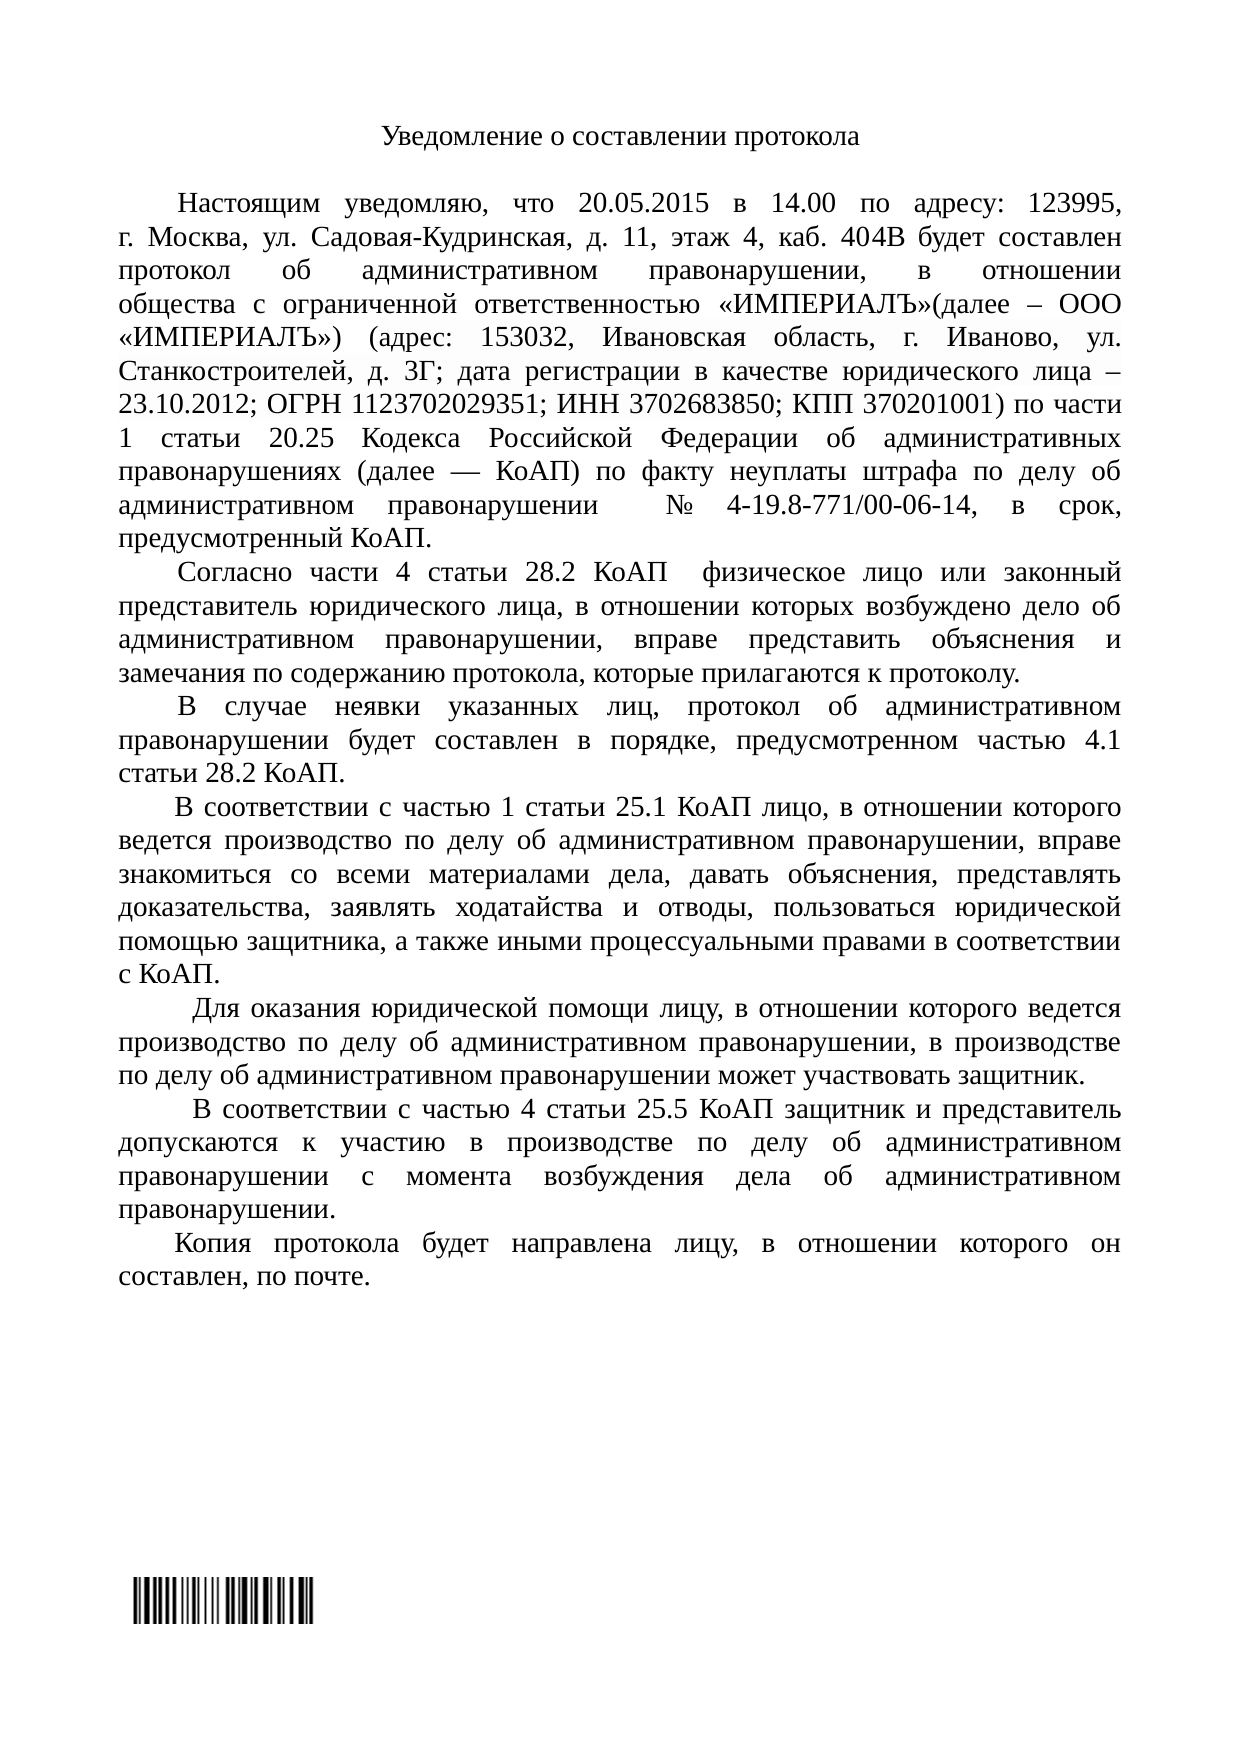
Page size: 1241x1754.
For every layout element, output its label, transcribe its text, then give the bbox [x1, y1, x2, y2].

text Уведомление о составлении протокола [118, 118, 1122, 152]
text Копия протокола будет направлена лицу, в отношении которого он составлен, по почте. [118, 1225, 1122, 1292]
text В случае неявки указанных лиц, протокол об административном правонарушении будет составлен в порядке, предусмотренном частью 4.1 статьи 28.2 КоАП. [118, 688, 1122, 789]
text В соответствии с частью 1 статьи 25.1 КоАП лицо, в отношении которого ведется производство по делу об административном правонарушении, вправе знакомиться со всеми материалами дела, давать объяснения, представлять доказательства, заявлять ходатайства и отводы, пользоваться юридической помощью защитника, а также иными процессуальными правами в соответствии с КоАП. [118, 789, 1122, 990]
text Согласно части 4 статьи 28.2 КоАП физическое лицо или законный представитель юридического лица, в отношении которых возбуждено дело об административном правонарушении, вправе представить объяснения и замечания по содержанию протокола, которые прилагаются к протоколу. [118, 554, 1122, 688]
text Настоящим уведомляю, что 20.05.2015 в 14.00 по адресу: 123995, г. Москва, ул. Садовая-Кудринская, д. 11, этаж 4, каб. 404В будет составлен протокол об административном правонарушении, в отношении общества с ограниченной ответственностью «ИМПЕРИАЛЪ»(далее – ООО «ИМПЕРИАЛЪ») (адрес: 153032, Ивановская область, г. Иваново, ул. Станкостроителей, д. 3Г; дата регистрации в качестве юридического лица – 23.10.2012; ОГРН 1123702029351; ИНН 3702683850; КПП 370201001) по части 1 статьи 20.25 Кодекса Российской Федерации об административных правонарушениях (далее — КоАП) по факту неуплаты штрафа по делу об административном правонарушении № 4-19.8-771/00-06-14, в срок, предусмотренный КоАП. [118, 185, 1122, 554]
text В соответствии с частью 4 статьи 25.5 КоАП защитник и представитель допускаются к участию в производстве по делу об административном правонарушении с момента возбуждения дела об административном правонарушении. [118, 1091, 1122, 1225]
picture [118, 1577, 331, 1624]
text Для оказания юридической помощи лицу, в отношении которого ведется производство по делу об административном правонарушении, в производстве по делу об административном правонарушении может участвовать защитник. [118, 990, 1122, 1091]
